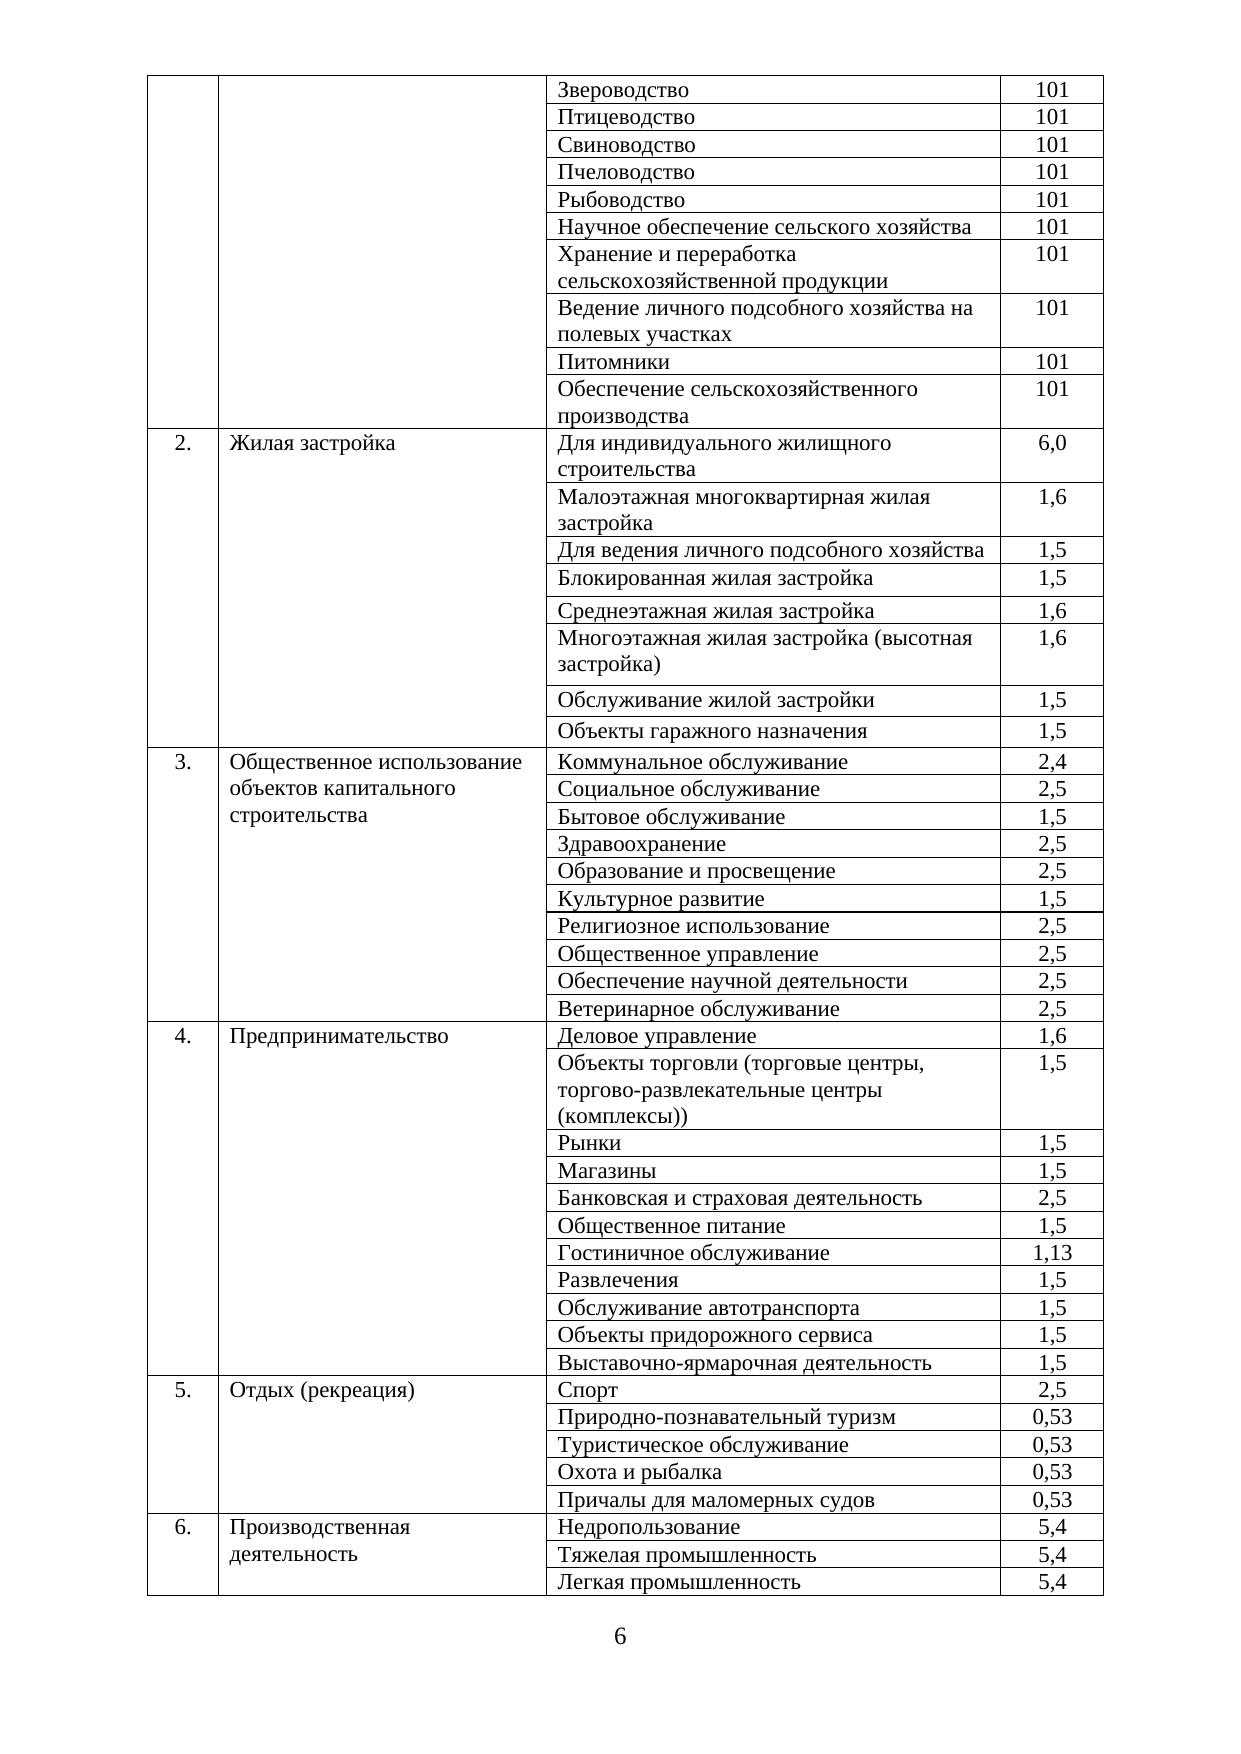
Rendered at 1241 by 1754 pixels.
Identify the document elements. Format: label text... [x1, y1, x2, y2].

table_cell Коммунальное обслуживание [547, 748, 1000, 774]
table_cell 2,5 [1001, 1184, 1103, 1211]
table_cell Религиозное использование [547, 913, 1000, 939]
table_cell 1,5 [1001, 686, 1103, 716]
table_cell [148, 76, 218, 428]
table_cell 1,5 [1001, 537, 1103, 563]
table_cell Рыбоводство [547, 186, 1000, 212]
table_cell 1,6 [1001, 483, 1103, 536]
table_cell Выставочно-ярмарочная деятельность [547, 1349, 1000, 1375]
table_cell Звероводство [547, 76, 1000, 102]
table_cell Малоэтажная многоквартирная жилая застройка [547, 483, 1000, 536]
table_cell Общественное управление [547, 940, 1000, 966]
table_cell Здравоохранение [547, 830, 1000, 857]
table_cell [219, 76, 546, 428]
table_cell 1,5 [1001, 1130, 1103, 1156]
table_cell Деловое управление [547, 1022, 1000, 1048]
table_cell 5. [148, 1376, 218, 1512]
table_cell 2,5 [1001, 995, 1103, 1021]
table_cell 2,5 [1001, 913, 1103, 939]
table_cell Рынки [547, 1130, 1000, 1156]
table_cell Ведение личного подсобного хозяйства на полевых участках [547, 294, 1000, 347]
table_cell 1,5 [1001, 1349, 1103, 1375]
table_cell Для ведения личного подсобного хозяйства [547, 537, 1000, 563]
table_cell 101 [1001, 104, 1103, 130]
table_cell Блокированная жилая застройка [547, 564, 1000, 596]
table_cell 0,53 [1001, 1431, 1103, 1457]
table_cell 2. [148, 429, 218, 747]
table_cell Отдых (рекреация) [219, 1376, 546, 1512]
table_cell Ветеринарное обслуживание [547, 995, 1000, 1021]
table_cell 6,0 [1001, 429, 1103, 482]
table_cell 2,5 [1001, 967, 1103, 993]
table_cell 101 [1001, 294, 1103, 347]
table_cell Объекты гаражного назначения [547, 717, 1000, 747]
table_cell Тяжелая промышленность [547, 1541, 1000, 1567]
table_cell 1,5 [1001, 1212, 1103, 1238]
table_cell Среднеэтажная жилая застройка [547, 597, 1000, 623]
table_cell Магазины [547, 1157, 1000, 1183]
table_cell Природно-познавательный туризм [547, 1404, 1000, 1430]
table_cell 1,5 [1001, 564, 1103, 596]
table_cell 1,5 [1001, 717, 1103, 747]
table_cell Причалы для маломерных судов [547, 1486, 1000, 1512]
table_cell 0,53 [1001, 1486, 1103, 1512]
table_cell 4. [148, 1022, 218, 1375]
table_cell 101 [1001, 186, 1103, 212]
table_cell 5,4 [1001, 1541, 1103, 1567]
table_cell Обеспечение научной деятельности [547, 967, 1000, 993]
table_cell Птицеводство [547, 104, 1000, 130]
table_cell 3. [148, 748, 218, 1021]
table_cell 6. [148, 1514, 218, 1594]
table_cell Развлечения [547, 1266, 1000, 1293]
table_cell 1,5 [1001, 1321, 1103, 1348]
table_cell 1,6 [1001, 624, 1103, 685]
table_cell Спорт [547, 1376, 1000, 1402]
table_cell 1,5 [1001, 1266, 1103, 1293]
table_cell Образование и просвещение [547, 858, 1000, 884]
table_cell 101 [1001, 131, 1103, 157]
table_cell 101 [1001, 213, 1103, 239]
table_cell Легкая промышленность [547, 1568, 1000, 1594]
table_cell 2,5 [1001, 830, 1103, 857]
table_cell 101 [1001, 348, 1103, 374]
table_cell Обслуживание жилой застройки [547, 686, 1000, 716]
table_cell 1,5 [1001, 803, 1103, 829]
table_cell 1,5 [1001, 885, 1103, 911]
table_cell 1,6 [1001, 1022, 1103, 1048]
table_cell Производственная деятельность [219, 1514, 546, 1594]
table_cell 5,4 [1001, 1514, 1103, 1540]
table_cell Обслуживание автотранспорта [547, 1294, 1000, 1320]
table_cell 2,4 [1001, 748, 1103, 774]
table_cell 0,53 [1001, 1458, 1103, 1485]
table_cell 2,5 [1001, 775, 1103, 802]
table_cell Жилая застройка [219, 429, 546, 747]
table_cell Туристическое обслуживание [547, 1431, 1000, 1457]
table_cell 101 [1001, 375, 1103, 428]
table_cell 101 [1001, 76, 1103, 102]
table_cell Охота и рыбалка [547, 1458, 1000, 1485]
table_cell 1,5 [1001, 1157, 1103, 1183]
table_cell Объекты торговли (торговые центры, торгово-развлекательные центры (комплексы)) [547, 1049, 1000, 1128]
table_cell Общественное использование объектов капитального строительства [219, 748, 546, 1021]
table_cell Для индивидуального жилищного строительства [547, 429, 1000, 482]
table_cell Пчеловодство [547, 158, 1000, 184]
table_cell 2,5 [1001, 858, 1103, 884]
table_cell Хранение и переработка сельскохозяйственной продукции [547, 240, 1000, 293]
table_cell Объекты придорожного сервиса [547, 1321, 1000, 1348]
table_cell Социальное обслуживание [547, 775, 1000, 802]
table_cell Банковская и страховая деятельность [547, 1184, 1000, 1211]
table_cell 1,6 [1001, 597, 1103, 623]
table_cell 101 [1001, 240, 1103, 293]
table_cell Культурное развитие [547, 885, 1000, 911]
table_cell 5,4 [1001, 1568, 1103, 1594]
table_cell Предпринимательство [219, 1022, 546, 1375]
table_cell 1,13 [1001, 1239, 1103, 1265]
table_cell Бытовое обслуживание [547, 803, 1000, 829]
table_cell 0,53 [1001, 1404, 1103, 1430]
table_cell 101 [1001, 158, 1103, 184]
table_cell Общественное питание [547, 1212, 1000, 1238]
table_cell Гостиничное обслуживание [547, 1239, 1000, 1265]
table_cell Многоэтажная жилая застройка (высотная застройка) [547, 624, 1000, 685]
table_cell 2,5 [1001, 1376, 1103, 1402]
table_cell Свиноводство [547, 131, 1000, 157]
table_cell Недропользование [547, 1514, 1000, 1540]
table_cell 2,5 [1001, 940, 1103, 966]
table_cell 1,5 [1001, 1049, 1103, 1128]
table_cell Обеспечение сельскохозяйственного производства [547, 375, 1000, 428]
table_cell Питомники [547, 348, 1000, 374]
table_cell 1,5 [1001, 1294, 1103, 1320]
table_cell Научное обеспечение сельского хозяйства [547, 213, 1000, 239]
